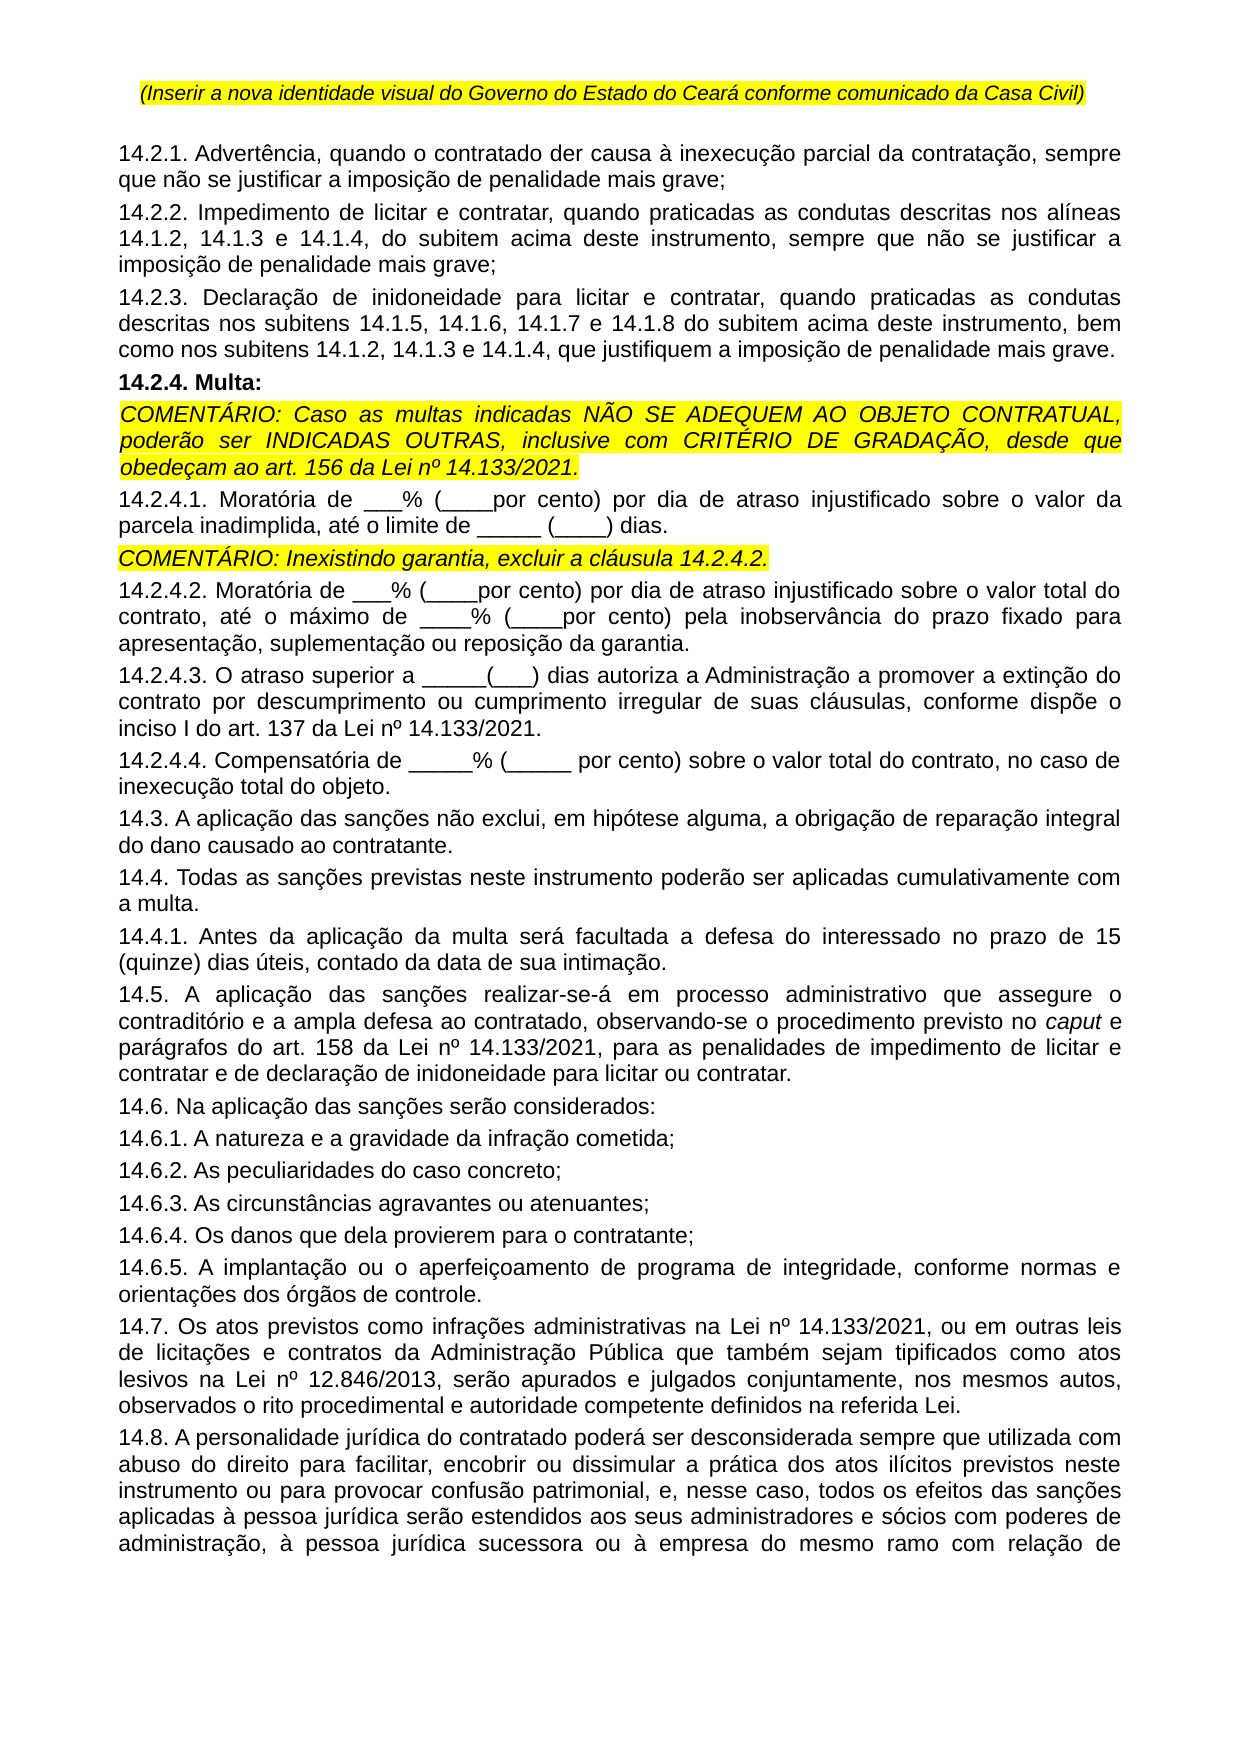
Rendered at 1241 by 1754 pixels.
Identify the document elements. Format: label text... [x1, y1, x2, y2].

text 14.5. A aplicação das sanções realizar-se-á em processo administrativo que assegure o contraditório e a ampla defesa ao contratado, observando-se o procedimento previsto no caput e parágrafos do art. 158 da Lei nº 14.133/2021, para as penalidades de impedimento de licitar e contratar e de declaração de inidoneidade para licitar ou contratar. [118, 981, 1122, 1087]
text 14.2.4.1. Moratória de ___% (____por cento) por dia de atraso injustificado sobre o valor da parcela inadimplida, até o limite de _____ (____) dias. [118, 486, 1122, 538]
text 14.4.1. Antes da aplicação da multa será facultada a defesa do interessado no prazo de 15 (quinze) dias úteis, contado da data de sua intimação. [118, 923, 1122, 975]
text COMENTÁRIO: Caso as multas indicadas NÃO SE ADEQUEM AO OBJETO CONTRATUAL, poderão ser INDICADAS OUTRAS, inclusive com CRITÉRIO DE GRADAÇÃO, desde que obedeçam ao art. 156 da Lei nº 14.133/2021. [120, 401, 1122, 480]
text 14.4. Todas as sanções previstas neste instrumento poderão ser aplicadas cumulativamente com a multa. [118, 864, 1122, 917]
text 14.2.4.2. Moratória de ___% (____por cento) por dia de atraso injustificado sobre o valor total do contrato, até o máximo de ____% (____por cento) pela inobservância do prazo fixado para apresentação, suplementação ou reposição da garantia. [118, 577, 1122, 656]
text 14.2.1. Advertência, quando o contratado der causa à inexecução parcial da contratação, sempre que não se justificar a imposição de penalidade mais grave; [118, 140, 1122, 193]
text 14.8. A personalidade jurídica do contratado poderá ser desconsiderada sempre que utilizada com abuso do direito para facilitar, encobrir ou dissimular a prática dos atos ilícitos previstos neste instrumento ou para provocar confusão patrimonial, e, nesse caso, todos os efeitos das sanções aplicadas à pessoa jurídica serão estendidos aos seus administradores e sócios com poderes de administração, à pessoa jurídica sucessora ou à empresa do mesmo ramo com relação de [118, 1424, 1122, 1556]
text 14.6.3. As circunstâncias agravantes ou atenuantes; [118, 1189, 1122, 1216]
text 14.6.2. As peculiaridades do caso concreto; [118, 1157, 1122, 1184]
text 14.6.5. A implantação ou o aperfeiçoamento de programa de integridade, conforme normas e orientações dos órgãos de controle. [118, 1254, 1122, 1307]
text 14.6.1. A natureza e a gravidade da infração cometida; [118, 1125, 1122, 1151]
text 14.6. Na aplicação das sanções serão considerados: [118, 1093, 1122, 1119]
text 14.2.4.3. O atraso superior a _____(___) dias autoriza a Administração a promover a extinção do contrato por descumprimento ou cumprimento irregular de suas cláusulas, conforme dispõe o inciso I do art. 137 da Lei nº 14.133/2021. [118, 662, 1122, 741]
text 14.3. A aplicação das sanções não exclui, em hipótese alguma, a obrigação de reparação integral do dano causado ao contratante. [118, 805, 1122, 858]
text 14.6.4. Os danos que dela provierem para o contratante; [118, 1222, 1122, 1248]
text COMENTÁRIO: Inexistindo garantia, excluir a cláusula 14.2.4.2. [118, 544, 1122, 571]
text 14.2.3. Declaração de inidoneidade para licitar e contratar, quando praticadas as condutas descritas nos subitens 14.1.5, 14.1.6, 14.1.7 e 14.1.8 do subitem acima deste instrumento, bem como nos subitens 14.1.2, 14.1.3 e 14.1.4, que justifiquem a imposição de penalidade mais grave. [118, 283, 1122, 363]
text 14.7. Os atos previstos como infrações administrativas na Lei nº 14.133/2021, ou em outras leis de licitações e contratos da Administração Pública que também sejam tipificados como atos lesivos na Lei nº 12.846/2013, serão apurados e julgados conjuntamente, nos mesmos autos, observados o rito procedimental e autoridade competente definidos na referida Lei. [118, 1313, 1122, 1418]
text 14.2.4. Multa: [118, 368, 1122, 395]
text 14.2.4.4. Compensatória de _____% (_____ por cento) sobre o valor total do contrato, no caso de inexecução total do objeto. [118, 747, 1122, 799]
text 14.2.2. Impedimento de licitar e contratar, quando praticadas as condutas descritas nos alíneas 14.1.2, 14.1.3 e 14.1.4, do subitem acima deste instrumento, sempre que não se justificar a imposição de penalidade mais grave; [118, 198, 1122, 278]
